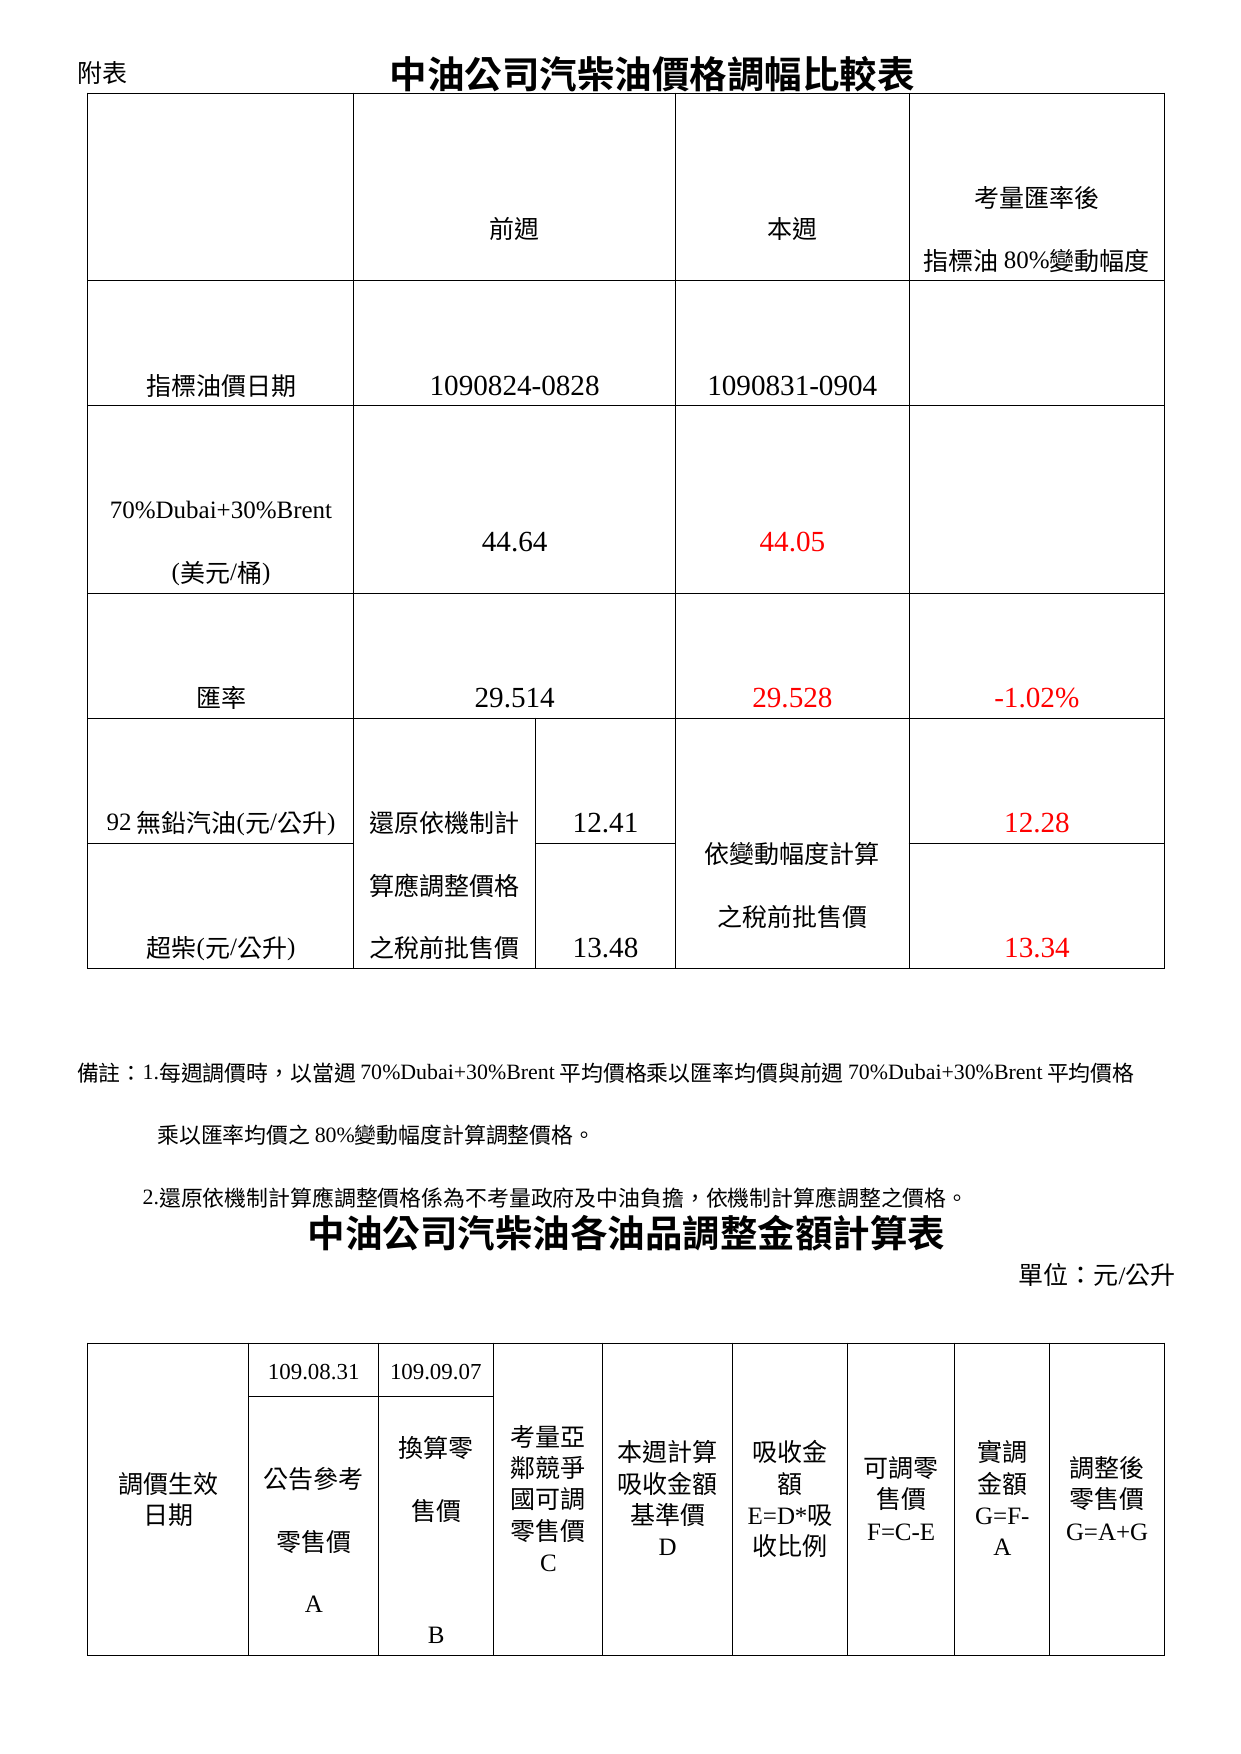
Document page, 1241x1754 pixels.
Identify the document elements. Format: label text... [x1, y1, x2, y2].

table_header 109.09.07 [379, 1344, 493, 1396]
table_header 本週計算吸收金額基準價 D [603, 1344, 732, 1655]
table_header 調價生效 日期 [88, 1344, 248, 1655]
table_cell 指標油價日期 [88, 281, 353, 405]
table_cell [910, 406, 1164, 593]
text 備註：1.每週調價時，以當週70%Dubai+30%Brent平均價格乘以匯率均價與前週70%Dubai+30%Brent平均價格 [77, 1030, 1175, 1093]
table_header [88, 94, 353, 280]
table_cell [910, 281, 1164, 405]
table_cell 公告參考零售價 A [249, 1397, 378, 1655]
table_cell 29.514 [354, 594, 675, 718]
table_header 可調零售價 F=C-E [848, 1344, 954, 1655]
table_header 本週 [676, 94, 909, 280]
table_header 109.08.31 [249, 1344, 378, 1396]
table_cell 13.48 [536, 844, 675, 968]
table_cell 70%Dubai+30%Brent (美元/桶) [88, 406, 353, 593]
text 乘以匯率均價之80%變動幅度計算調整價格。 [157, 1093, 1175, 1155]
table_cell 29.528 [676, 594, 909, 718]
table_cell 44.05 [676, 406, 909, 593]
table_cell 12.28 [910, 719, 1164, 843]
table_cell 依變動幅度計算 之稅前批售價 [676, 719, 909, 968]
table_cell 44.64 [354, 406, 675, 593]
table_cell 1090824-0828 [354, 281, 675, 405]
table_cell 1090831-0904 [676, 281, 909, 405]
text 附表 中油公司汽柴油價格調幅比較表 [77, 30, 1175, 93]
text 2.還原依機制計算應調整價格係為不考量政府及中油負擔，依機制計算應調整之價格。 [77, 1155, 1175, 1218]
table_cell 還原依機制計算應調整價格之稅前批售價 [354, 719, 535, 968]
table_header 調整後 零售價 G=A+G [1050, 1344, 1164, 1655]
text 中油公司汽柴油各油品調整金額計算表 [77, 1218, 1175, 1255]
table_header 吸收金額 E=D*吸收比例 [733, 1344, 847, 1655]
table_cell 匯率 [88, 594, 353, 718]
table_cell 12.41 [536, 719, 675, 843]
table_cell 13.34 [910, 844, 1164, 968]
table_header 考量亞鄰競爭國可調零售價 C [494, 1344, 602, 1655]
table_header 考量匯率後 指標油80%變動幅度 [910, 94, 1164, 280]
table_cell 換算零售價 B [379, 1397, 493, 1655]
table_cell -1.02% [910, 594, 1164, 718]
table_header 實調 金額 G=F-A [955, 1344, 1049, 1655]
table_cell 超柴(元/公升) [88, 844, 353, 968]
table_header 前週 [354, 94, 675, 280]
text 單位：元/公升 [77, 1255, 1175, 1291]
table_cell 92無鉛汽油(元/公升) [88, 719, 353, 843]
